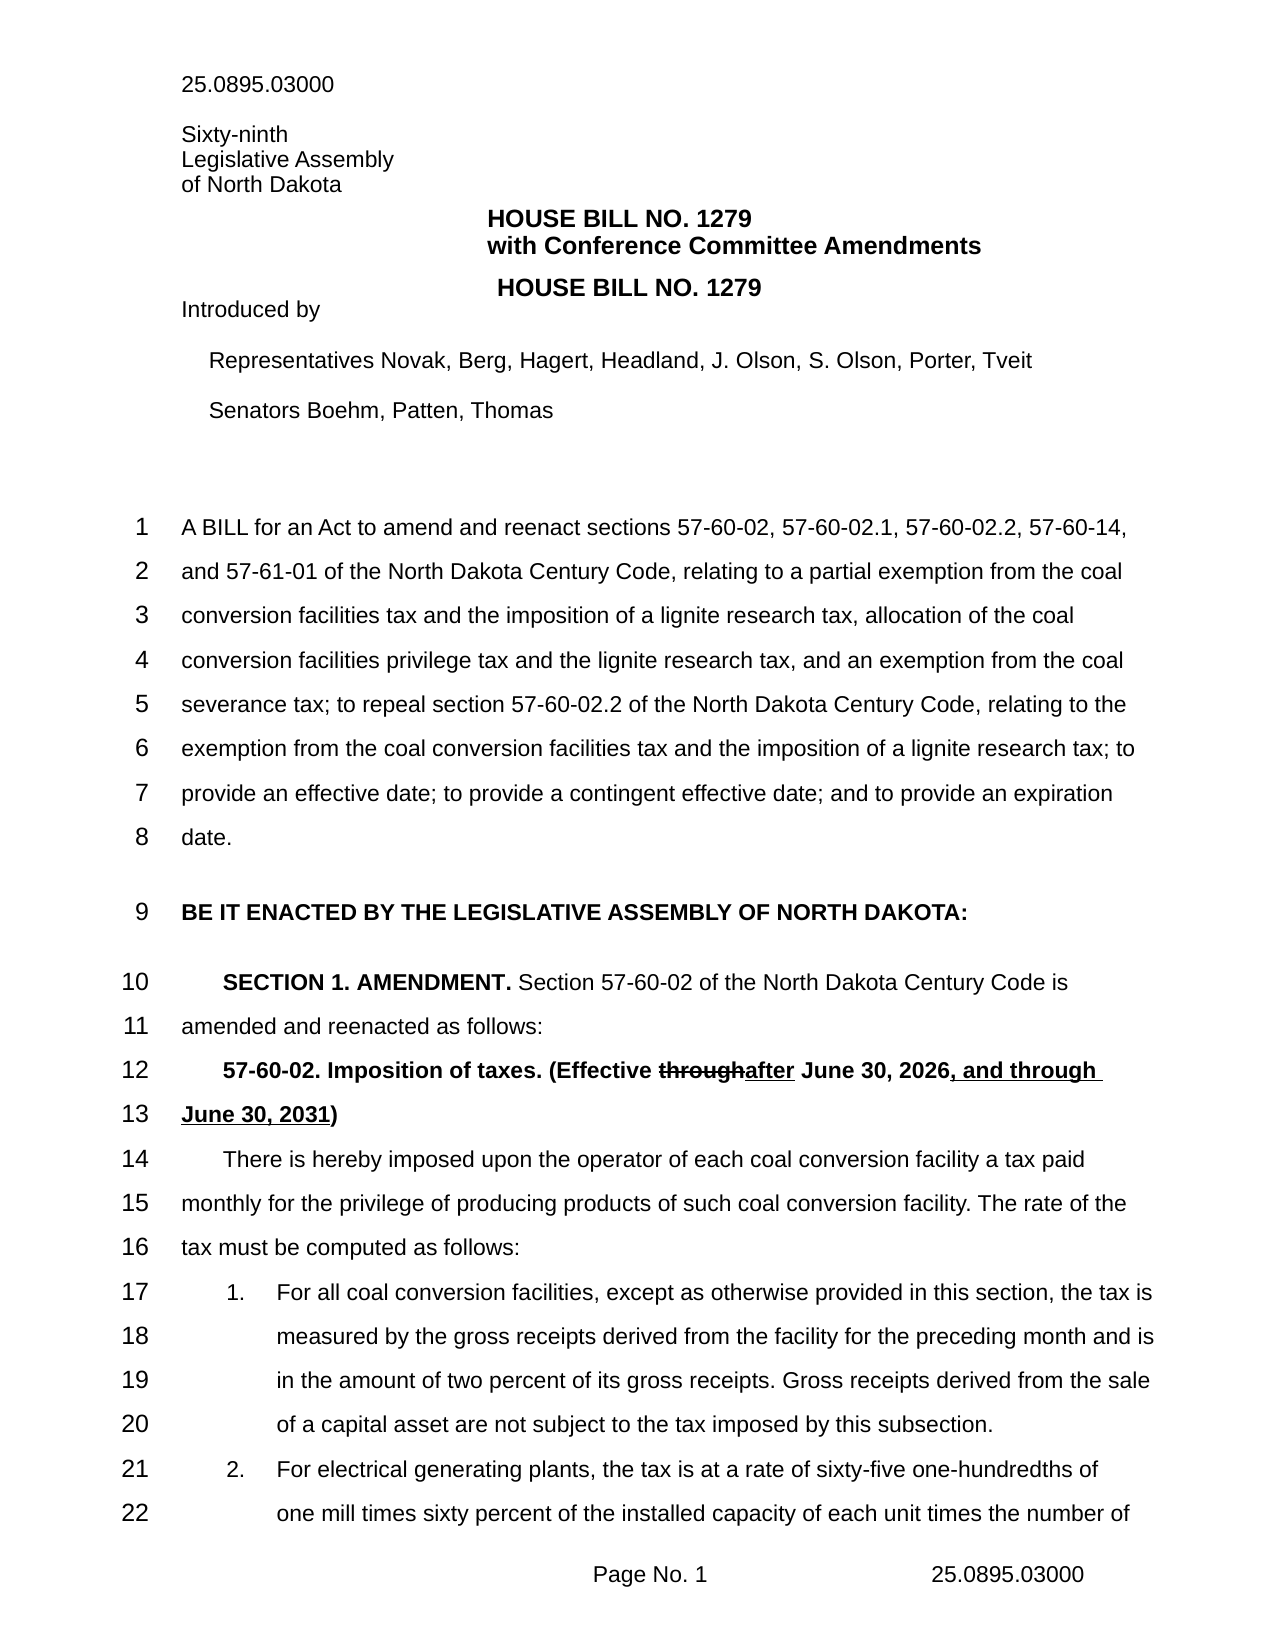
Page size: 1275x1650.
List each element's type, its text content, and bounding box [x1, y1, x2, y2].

text There is hereby imposed upon the operator of each coal conversion facility a tax paid monthly for the privilege of producing products of such coal conversion facility. The rate of the tax must be computed as follows: [181, 1132, 1154, 1264]
title HOUSE BILL NO. 1279 [487, 206, 982, 233]
text 1. For all coal conversion facilities, except as otherwise provided in this section, the tax is measured by the gross receipts derived from the facility for the preceding month and is in the amount of two percent of its gross receipts. Gross receipts derived from the sale of a capital asset are not subject to the tax imposed by this subsection. [181, 1264, 1154, 1442]
subtitle 57‑60‑02. Imposition of taxes. (Effective throughafter June 30, 2026, and through June 30, 2031) [181, 1043, 1154, 1132]
text 2. For electrical generating plants, the tax is at a rate of sixty‑five one‑hundredths of one mill times sixty percent of the installed capacity of each unit times the number of [181, 1442, 1154, 1530]
text of North Dakota [181, 173, 1154, 198]
text SECTION 1. AMENDMENT. Section 57‑60‑02 of the North Dakota Century Code is amended and reenacted as follows: [181, 955, 1154, 1043]
text 25.0895.03000 [181, 73, 1154, 98]
title House BILL NO. 1279 [490, 272, 762, 301]
title A BILL for an Act to amend and reenact sections 57‑60‑02, 57‑60‑02.1, 57‑60‑02.2, 57‑60‑14, and 57‑61‑01 of the North Dakota Century Code, relating to a partial exemption from the coal conversion facilities tax and the imposition of a lignite research tax, allocation of the coal conversion facilities privilege tax and the lignite research tax, and an exemption from the coal severance tax; to repeal section 57‑60‑02.2 of the North Dakota Century Code, relating to the exemption from the coal conversion facilities tax and the imposition of a lignite research tax; to provide an effective date; to provide a contingent effective date; and to provide an expiration date. [181, 500, 1154, 854]
text Senators Boehm, Patten, Thomas [208, 400, 1154, 423]
text BE IT ENACTED BY THE LEGISLATIVE ASSEMBLY OF NORTH DAKOTA: [181, 885, 1154, 930]
text Sixty-ninth [181, 123, 1154, 148]
text Introduced by [181, 298, 1154, 323]
text Legislative Assembly [181, 148, 1154, 173]
text Representatives Novak, Berg, Hagert, Headland, J. Olson, S. Olson, Porter, Tveit [208, 350, 1154, 373]
title with Conference Committee Amendments [487, 233, 982, 260]
